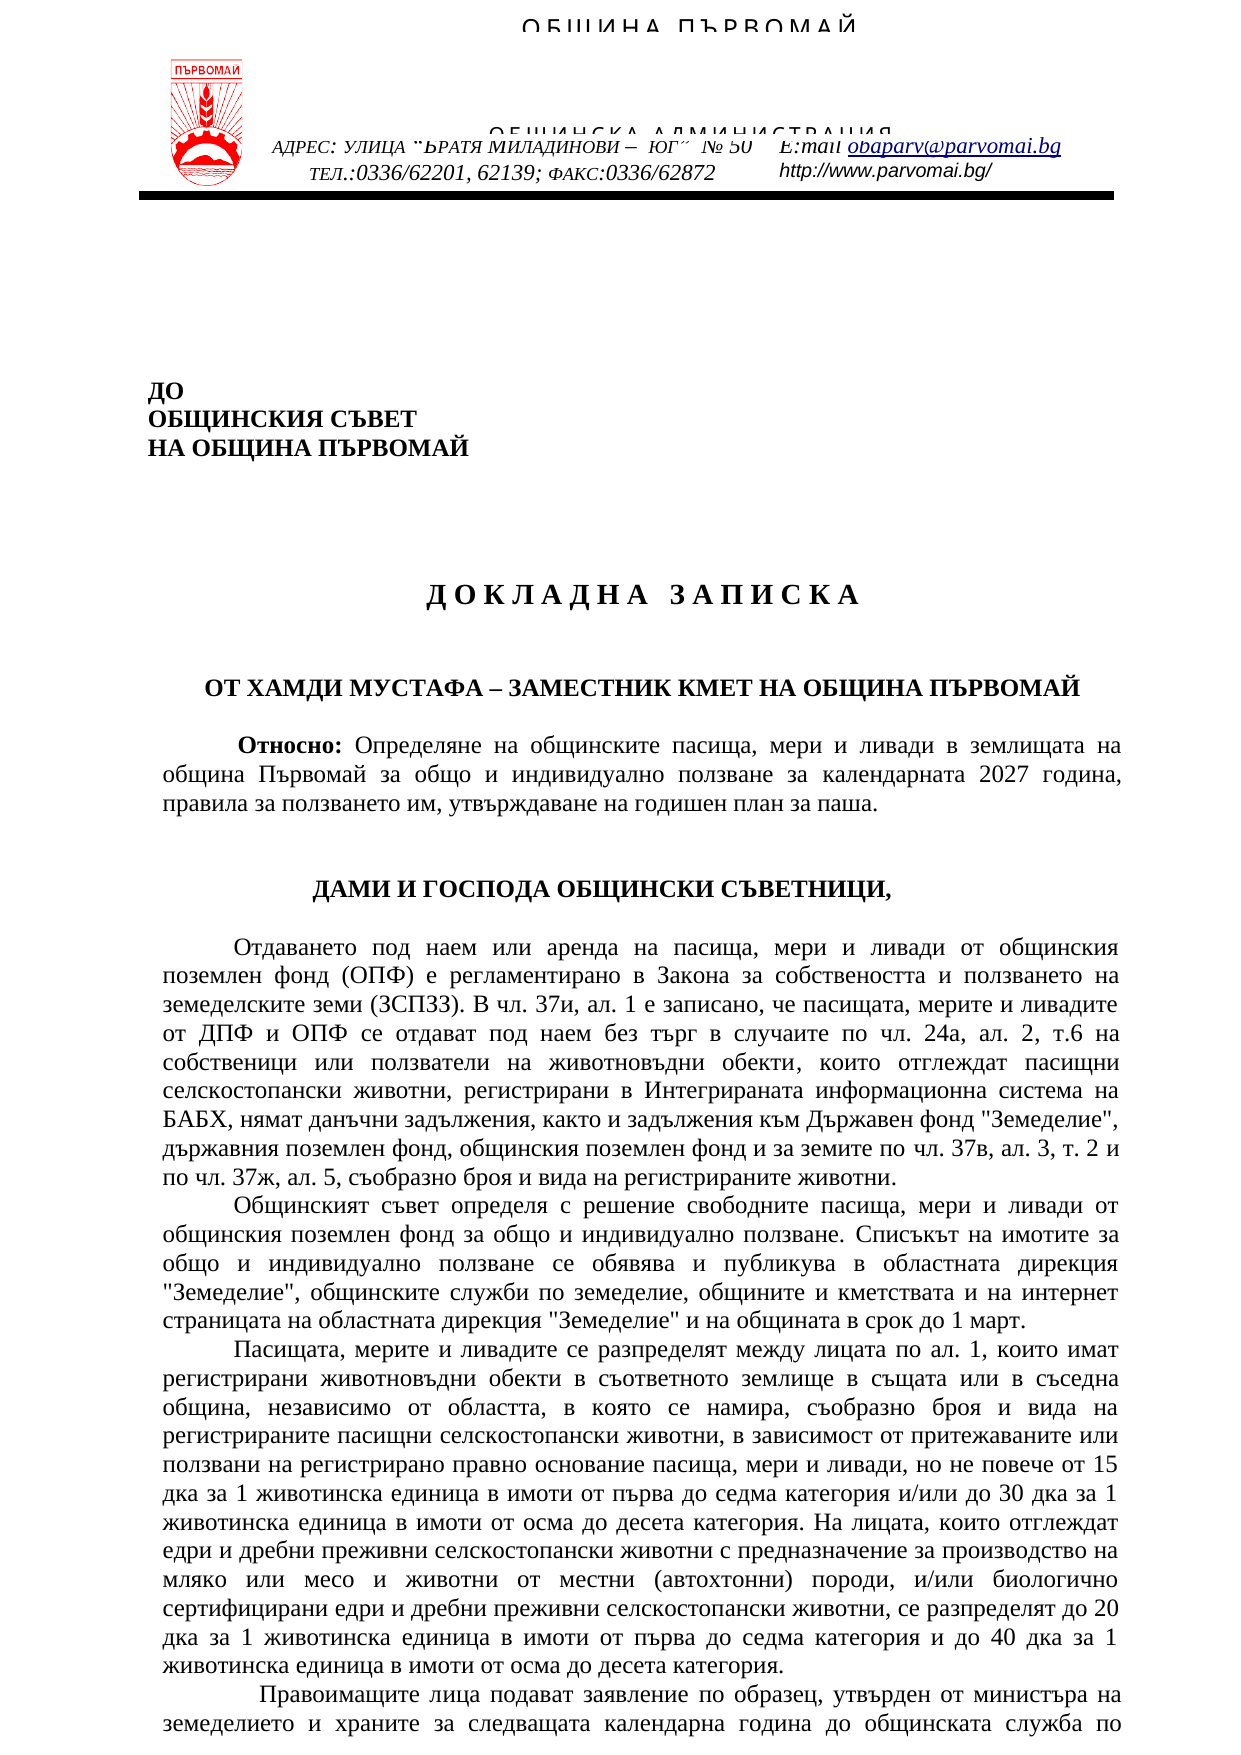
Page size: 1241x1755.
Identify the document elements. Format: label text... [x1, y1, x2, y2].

text ДО [148, 376, 1240, 404]
text ОТ ХАМДИ МУСТАФА – ЗАМЕСТНИК КМЕТ НА ОБЩИНА ПЪРВОМАЙ [162, 673, 1122, 702]
text Правоимащите лица подават заявление по образец, утвърден от министъра на земеделието и храните за следващата календарна година до общинската служба по [162, 1679, 1122, 1737]
text НА ОБЩИНА ПЪРВОМАЙ [148, 433, 1240, 462]
text Д О К Л А Д Н А З А П И С К А [162, 577, 1122, 611]
text Пасищата, мерите и ливадите се разпределят между лицата по ал. 1, които имат регистрирани животновъдни обекти в съответното землище в същата или в съседна община, независимо от областта, в която се намира, съобразно броя и вида на регистрираните пасищни селскостопански животни, в зависимост от притежаваните или ползвани на регистрирано правно основание пасища, мери и ливади, но не повече от 15 дка за 1 животинска единица в имоти от първа до седма категория и/или до 30 дка за 1 животинска единица в имоти от осма до десета категория. На лицата, които отглеждат едри и дребни преживни селскостопански животни с предназначение за производство на мляко или месо и животни от местни (автохтонни) породи, и/или биологично сертифицирани едри и дребни преживни селскостопански животни, се разпределят до 20 дка за 1 животинска единица в имоти от първа до седма категория и до 40 дка за 1 животинска единица в имоти от осма до десета категория. [162, 1334, 1120, 1679]
text ОБЩИНСКИЯ СЪВЕТ [148, 404, 1240, 433]
text Отдаването под наем или аренда на пасища, мери и ливади от общинския поземлен фонд (ОПФ) е регламентирано в Закона за собствеността и ползването на земеделските земи (ЗСПЗЗ). В чл. 37и, ал. 1 е записано, че пасищата, мерите и ливадите от ДПФ и ОПФ се отдават под наем без търг в случаите по чл. 24а, ал. 2, т.6 на собственици или ползватели на животновъдни обекти, които отглеждат пасищни селскостопански животни, регистрирани в Интегрираната информационна система на БАБХ, нямат данъчни задължения, както и задължения към Държавен фонд "Земеделие", държавния поземлен фонд, общинския поземлен фонд и за земите по чл. 37в, ал. 3, т. 2 и по чл. 37ж, ал. 5, съобразно броя и вида на регистрираните животни. [162, 932, 1120, 1190]
text Относно: Определяне на общинските пасища, мери и ливади в землищата на община Първомай за общо и индивидуално ползване за календарната 2027 година, правила за ползването им, утвърждаване на годишен план за паша. [162, 730, 1122, 817]
text ДАМИ И ГОСПОДА ОБЩИНСКИ СЪВЕТНИЦИ, [237, 874, 1122, 903]
text Общинският съвет определя с решение свободните пасища, мери и ливади от общинския поземлен фонд за общо и индивидуално ползване. Списъкът на имотите за общо и индивидуално ползване се обявява и публикува в областната дирекция "Земеделие", общинските служби по земеделие, общините и кметствата и на интернет страницата на областната дирекция "Земеделие" и на общината в срок до 1 март. [162, 1190, 1120, 1334]
